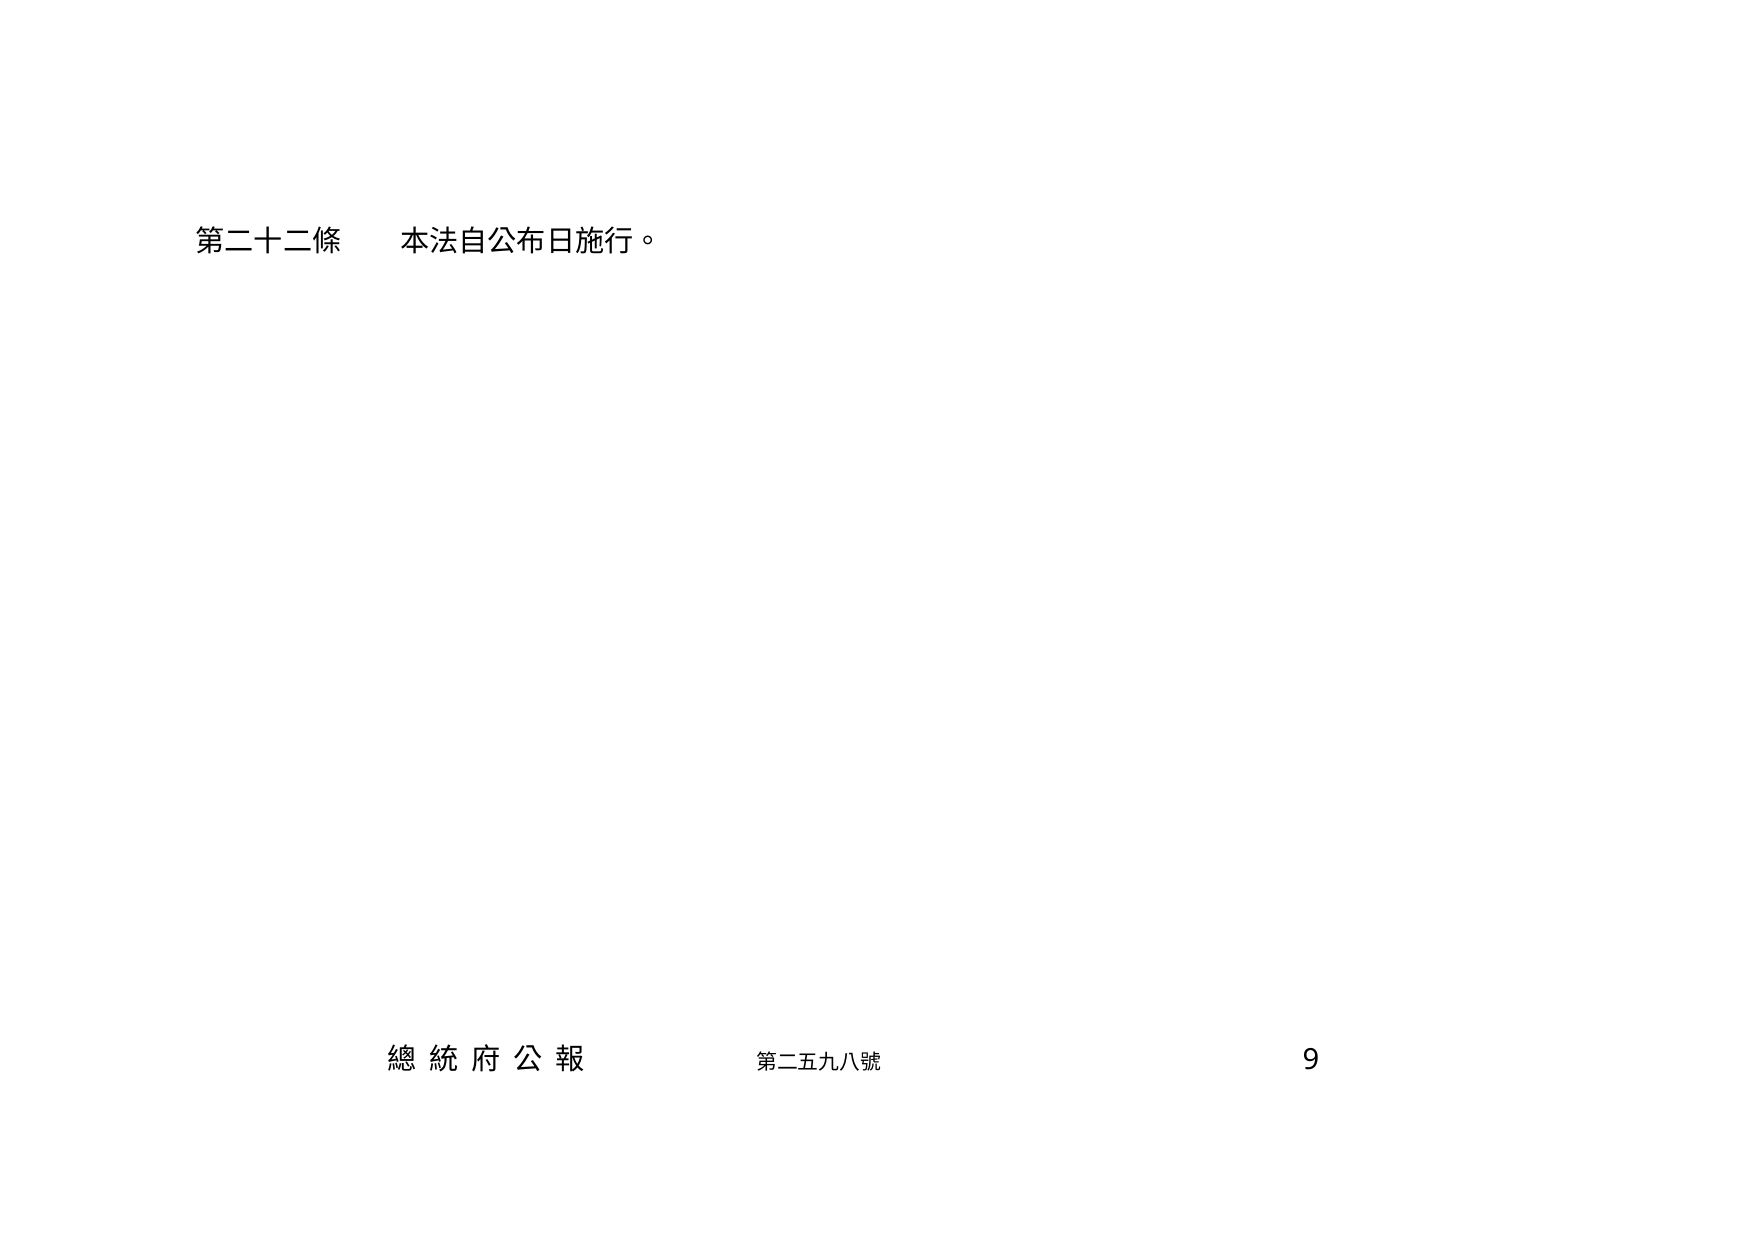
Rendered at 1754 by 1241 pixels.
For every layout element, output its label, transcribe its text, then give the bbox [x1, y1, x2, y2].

text 第二十二條 本法自公布日施行。 [195, 222, 1559, 259]
